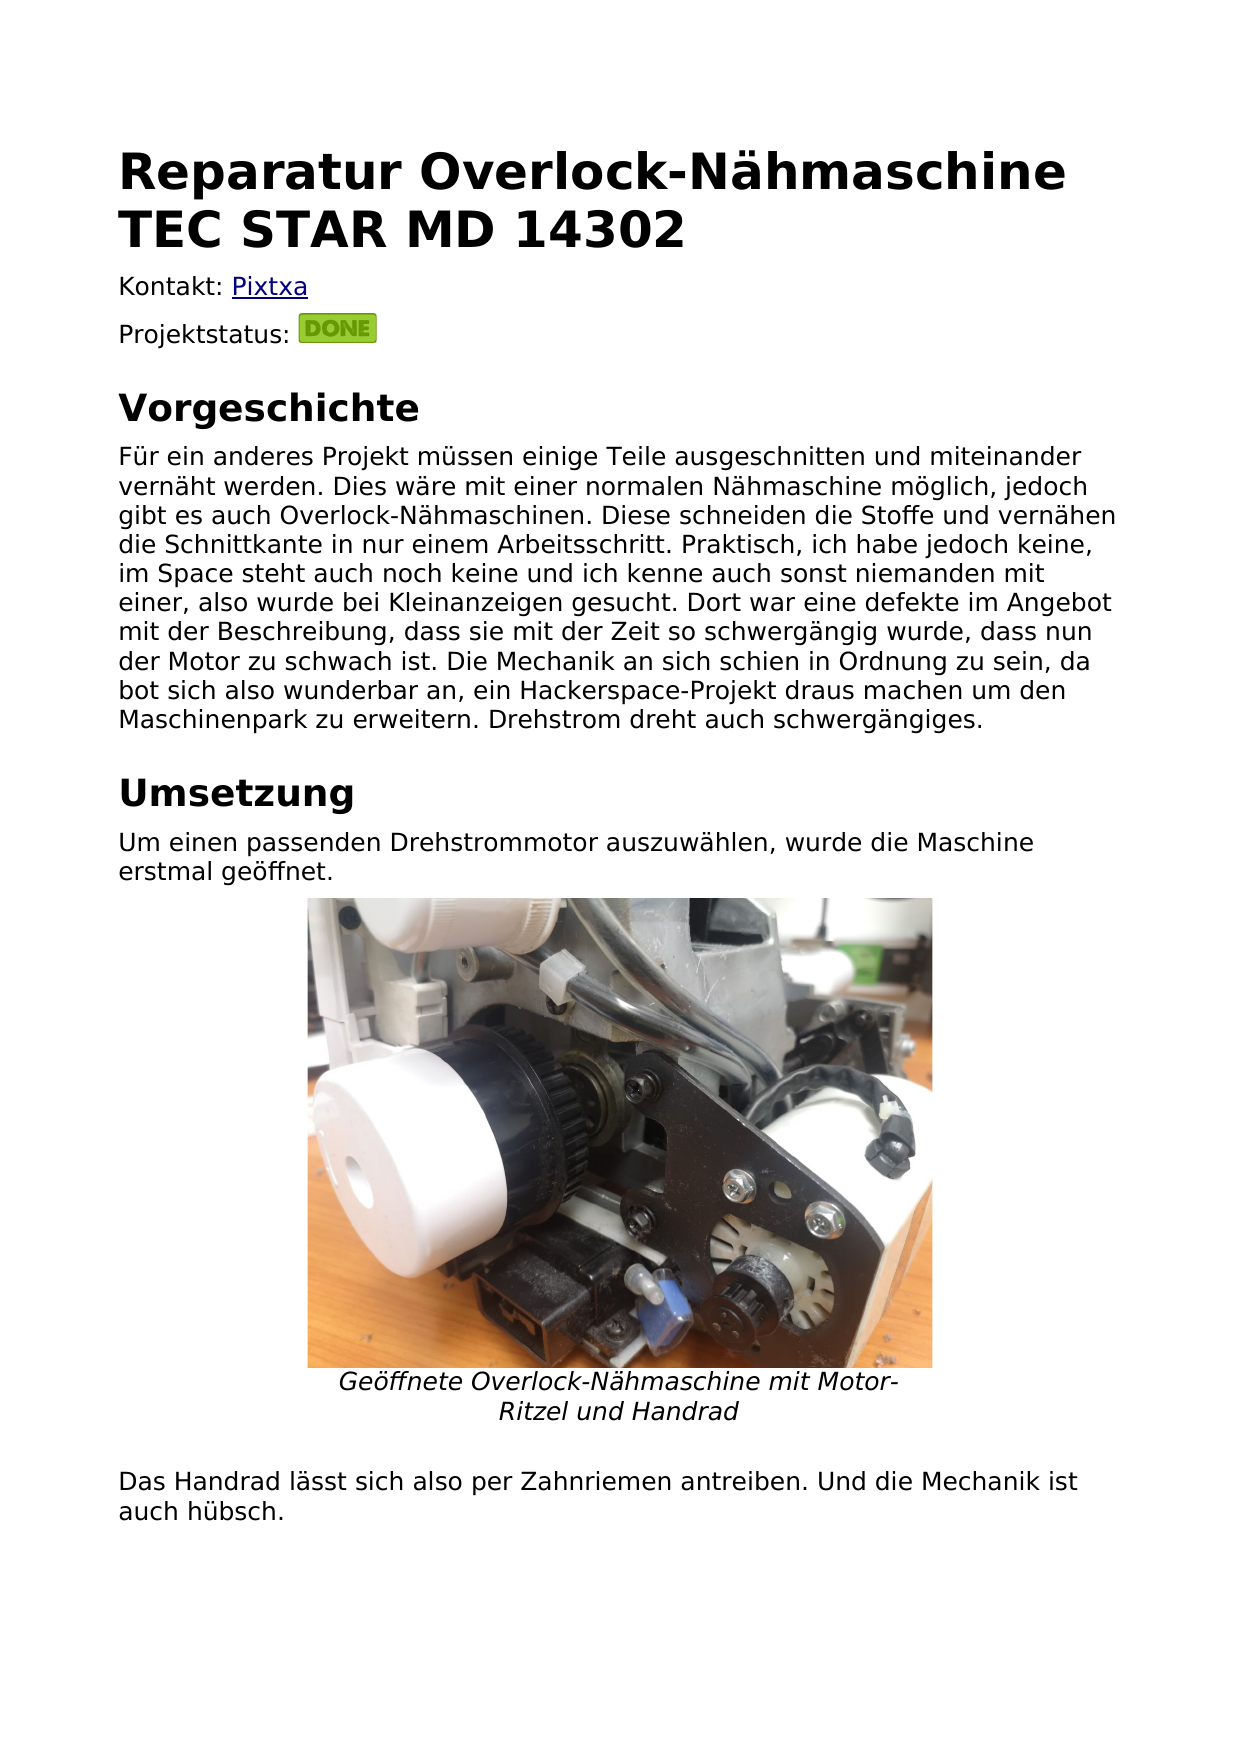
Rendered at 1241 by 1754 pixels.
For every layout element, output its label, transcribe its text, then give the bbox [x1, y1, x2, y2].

text Projektstatus: [118, 314, 1122, 349]
subtitle Vorgeschichte [118, 386, 1122, 430]
text Das Handrad lässt sich also per Zahnriemen antreiben. Und die Mechanik ist auch hübsch. [118, 1467, 1122, 1526]
text Geöffnete Overlock-Nähmaschine mit Motor-Ritzel und Handrad [308, 1368, 933, 1426]
subtitle Umsetzung [118, 772, 1122, 815]
text Für ein anderes Projekt müssen einige Teile ausgeschnitten und miteinander vernäht werden. Dies wäre mit einer normalen Nähmaschine möglich, jedoch gibt es auch Overlock-Nähmaschinen. Diese schneiden die Stoffe und vernähen die Schnittkante in nur einem Arbeitsschritt. Praktisch, ich habe jedoch keine, im Space steht auch noch keine und ich kenne auch sonst niemanden mit einer, also wurde bei Kleinanzeigen gesucht. Dort war eine defekte im Angebot mit der Beschreibung, dass sie mit der Zeit so schwergängig wurde, dass nun der Motor zu schwach ist. Die Mechanik an sich schien in Ordnung zu sein, da bot sich also wunderbar an, ein Hackerspace-Projekt draus machen um den Maschinenpark zu erweitern. Drehstrom dreht auch schwergängiges. [118, 443, 1122, 734]
picture [298, 313, 377, 343]
picture [307, 898, 933, 1368]
text Um einen passenden Drehstrommotor auszuwählen, wurde die Maschine erstmal geöffnet. [118, 828, 1122, 886]
subtitle Reparatur Overlock-Nähmaschine TEC STAR MD 14302 [118, 143, 1122, 259]
text Kontakt: Pixtxa [118, 272, 1122, 301]
